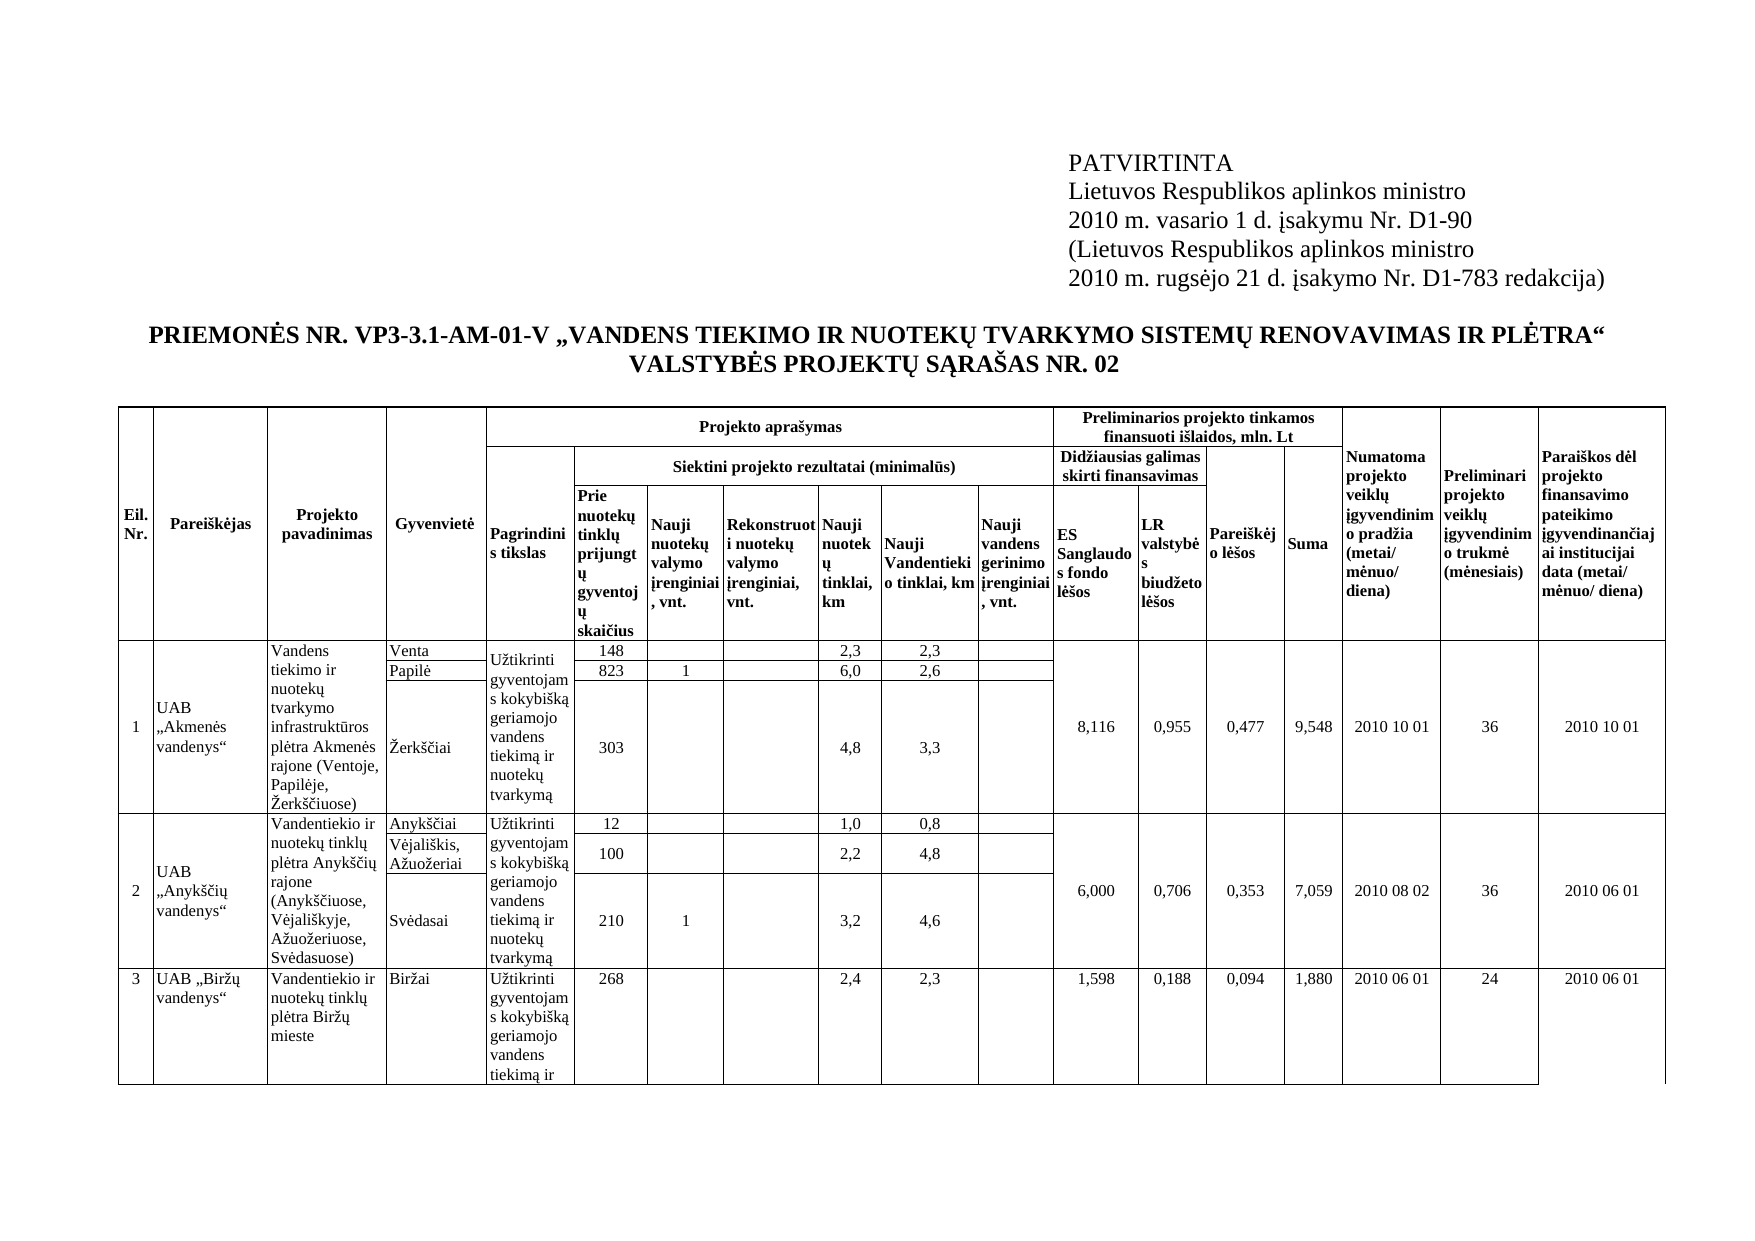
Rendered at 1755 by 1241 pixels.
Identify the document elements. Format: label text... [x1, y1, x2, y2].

table_cell Suma [1285, 447, 1342, 639]
table_cell Pagrindinis tikslas [487, 447, 574, 639]
table_cell 148 [575, 641, 647, 660]
table_cell 0,706 [1139, 814, 1206, 967]
table_cell Nauji nuotekų valymo įrenginiai, vnt. [648, 486, 723, 639]
table_cell 2,6 [882, 661, 978, 680]
text 2010 m. rugsėjo 21 d. įsakymo Nr. D1-783 redakcija) [1068, 263, 1636, 291]
text Lietuvos Respublikos aplinkos ministro [1068, 176, 1636, 205]
table_cell 268 [575, 969, 647, 1083]
table_cell 24 [1441, 969, 1538, 1083]
table_cell ES Sanglaudos fondo lėšos [1054, 486, 1138, 639]
table_cell Siektini projekto rezultatai (minimalūs) [575, 447, 1053, 485]
table_cell 2010 10 01 [1539, 641, 1665, 813]
table_cell 100 [575, 834, 647, 873]
table_header Gyvenvietė [387, 408, 486, 639]
table_cell [979, 814, 1053, 833]
table_cell [648, 834, 723, 873]
table_cell [648, 681, 723, 813]
table_cell [724, 834, 818, 873]
table_cell Vandentiekio ir nuotekų tinklų plėtra Biržų mieste [268, 969, 386, 1083]
table_cell [648, 969, 723, 1083]
table_cell 3 [119, 969, 153, 1083]
text PATVIRTINTA [1068, 148, 1636, 176]
table_cell Nauji vandens gerinimo įrenginiai, vnt. [979, 486, 1053, 639]
table_header Projekto pavadinimas [268, 408, 386, 639]
text (Lietuvos Respublikos aplinkos ministro [1068, 234, 1636, 263]
table_cell Anykščiai [387, 814, 486, 833]
table_cell 12 [575, 814, 647, 833]
table_cell 823 [575, 661, 647, 680]
table_cell Nauji nuotekų tinklai, km [819, 486, 881, 639]
table_cell 0,8 [882, 814, 978, 833]
table_cell 9,548 [1285, 641, 1342, 813]
table_cell 3,3 [882, 681, 978, 813]
table_header Pareiškėjas [154, 408, 267, 639]
table_cell 4,6 [882, 874, 978, 967]
text PRIEMONĖS NR. VP3-3.1-AM-01-V „VANDENS TIEKIMO IR NUOTEKŲ TVARKYMO SISTEMŲ RENOVAVIMAS IR PLĖTRA“ VALSTYBĖS PROJEKTŲ SĄRAŠAS NR. 02 [118, 320, 1636, 378]
table_cell Užtikrinti gyventojams kokybišką geriamojo vandens tiekimą ir nuotekų tvarkymą [487, 641, 574, 813]
table_cell Venta [387, 641, 486, 660]
table_cell 3,2 [819, 874, 881, 967]
table_cell Užtikrinti gyventojams kokybišką geriamojo vandens tiekimą ir nuotekų tvarkymą [487, 814, 574, 967]
table_header Preliminari projekto veiklų įgyvendinimo trukmė (mėnesiais) [1441, 408, 1538, 639]
table_cell Vandens tiekimo ir nuotekų tvarkymo infrastruktūros plėtra Akmenės rajone (Ventoje, Papilėje, Žerkščiuose) [268, 641, 386, 813]
table_cell 7,059 [1285, 814, 1342, 967]
table_header Preliminarios projekto tinkamos finansuoti išlaidos, mln. Lt [1054, 408, 1342, 446]
table_cell Vėjališkis, Ažuožeriai [387, 834, 486, 873]
text 2010 m. vasario 1 d. įsakymu Nr. D1-90 [1068, 205, 1636, 234]
table_cell 1,0 [819, 814, 881, 833]
table_cell 2010 10 01 [1343, 641, 1440, 813]
table_cell 2010 08 02 [1343, 814, 1440, 967]
table_cell 2010 06 01 [1343, 969, 1440, 1083]
table_cell Pareiškėjo lėšos [1207, 447, 1284, 639]
table_cell [648, 814, 723, 833]
table_cell Vandentiekio ir nuotekų tinklų plėtra Anykščių rajone (Anykščiuose, Vėjališkyje, Ažuožeriuose, Svėdasuose) [268, 814, 386, 967]
table_cell [724, 661, 818, 680]
table_cell 1 [648, 661, 723, 680]
table_cell Biržai [387, 969, 486, 1083]
table_cell Žerkščiai [387, 681, 486, 813]
table_cell 1,880 [1285, 969, 1342, 1083]
table_cell UAB „Biržų vandenys“ [154, 969, 267, 1083]
table_cell 2,3 [882, 641, 978, 660]
table_cell 303 [575, 681, 647, 813]
table_cell UAB „Akmenės vandenys“ [154, 641, 267, 813]
table_cell 1,598 [1054, 969, 1138, 1083]
table_cell [979, 681, 1053, 813]
table_cell [979, 641, 1053, 660]
table_cell 0,094 [1207, 969, 1284, 1083]
table_cell Užtikrinti gyventojams kokybišką geriamojo vandens tiekimą ir [487, 969, 574, 1083]
table_header Eil. Nr. [119, 408, 153, 639]
table_cell 1 [119, 641, 153, 813]
table_cell 36 [1441, 641, 1538, 813]
table_header Projekto aprašymas [487, 408, 1053, 446]
table_cell [648, 641, 723, 660]
table_cell 2 [119, 814, 153, 967]
table_cell 2,3 [882, 969, 978, 1083]
table_cell Nauji Vandentiekio tinklai, km [882, 486, 978, 639]
table_cell Rekonstruoti nuotekų valymo įrenginiai, vnt. [724, 486, 818, 639]
table_cell 4,8 [819, 681, 881, 813]
table_cell [724, 874, 818, 967]
table_cell LR valstybės biudžeto lėšos [1139, 486, 1206, 639]
table_header Paraiškos dėl projekto finansavimo pateikimo įgyvendinančiajai institucijai data (metai/ mėnuo/ diena) [1539, 408, 1665, 639]
table_cell 2,4 [819, 969, 881, 1083]
table_cell 6,000 [1054, 814, 1138, 967]
table_cell 36 [1441, 814, 1538, 967]
table_cell 210 [575, 874, 647, 967]
table_cell [979, 969, 1053, 1083]
table_cell 6,0 [819, 661, 881, 680]
table_cell [979, 661, 1053, 680]
table_cell 2010 06 01 [1539, 814, 1665, 967]
table_cell 4,8 [882, 834, 978, 873]
table_cell Didžiausias galimas skirti finansavimas [1054, 447, 1206, 485]
table_cell Svėdasai [387, 874, 486, 967]
table_cell 2,2 [819, 834, 881, 873]
table_cell 8,116 [1054, 641, 1138, 813]
table_header Numatoma projekto veiklų įgyvendinimo pradžia (metai/ mėnuo/ diena) [1343, 408, 1440, 639]
table_cell [724, 969, 818, 1083]
table_cell 0,955 [1139, 641, 1206, 813]
table_cell Papilė [387, 661, 486, 680]
table_cell 0,477 [1207, 641, 1284, 813]
table_cell Prie nuotekų tinklų prijungtų gyventojų skaičius [575, 486, 647, 639]
table_cell 2010 06 01 [1539, 969, 1665, 1083]
table_cell [979, 834, 1053, 873]
table_cell [724, 814, 818, 833]
table_cell [979, 874, 1053, 967]
table_cell 1 [648, 874, 723, 967]
table_cell [724, 681, 818, 813]
table_cell [724, 641, 818, 660]
table_cell UAB „Anykščių vandenys“ [154, 814, 267, 967]
table_cell 2,3 [819, 641, 881, 660]
table_cell 0,353 [1207, 814, 1284, 967]
table_cell 0,188 [1139, 969, 1206, 1083]
